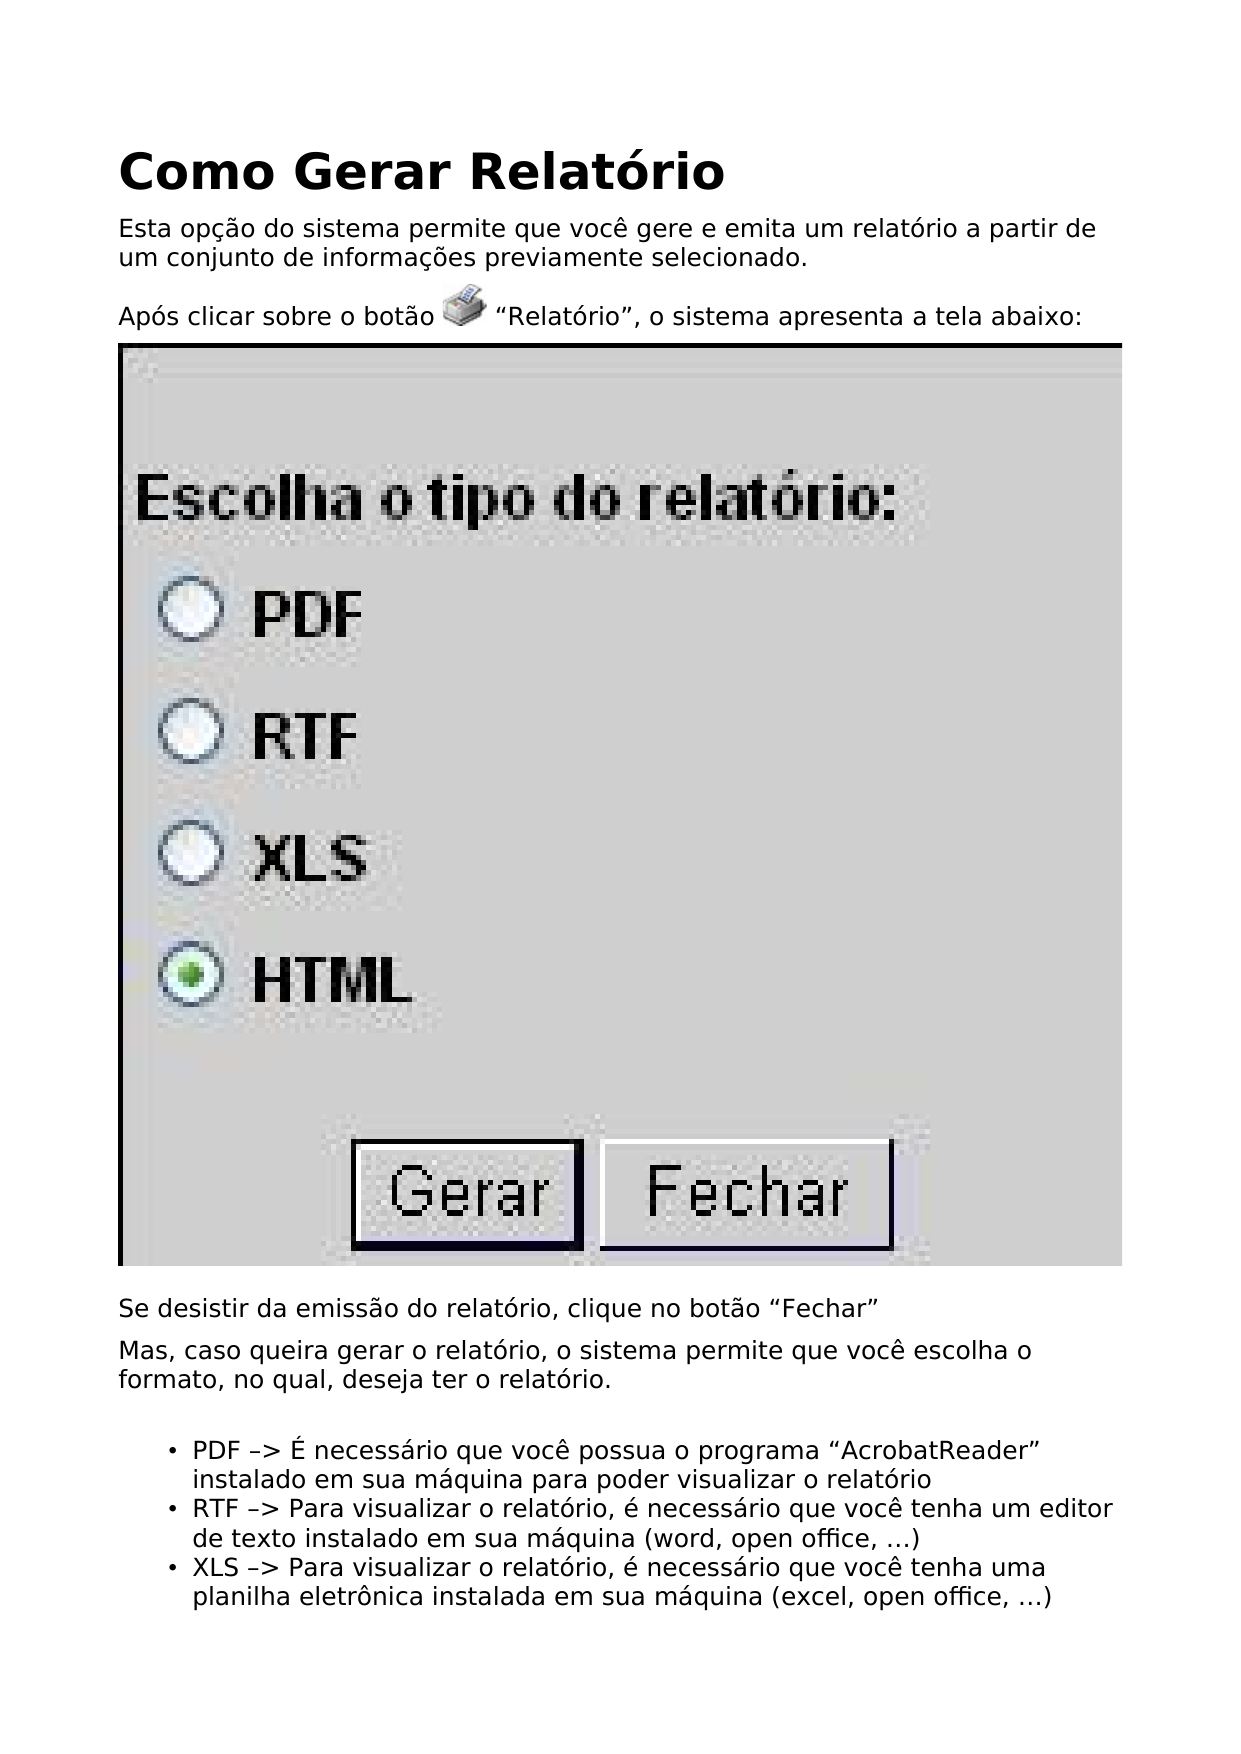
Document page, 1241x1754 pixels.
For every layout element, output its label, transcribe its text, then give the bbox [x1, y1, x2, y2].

picture [442, 284, 487, 326]
text Esta opção do sistema permite que você gere e emita um relatório a partir de um conjunto de informações previamente selecionado. [118, 214, 1122, 272]
list PDF –> É necessário que você possua o programa “AcrobatReader” instalado em sua máquina para poder visualizar o relatório [177, 1436, 1122, 1494]
text Após clicar sobre o botão “Relatório”, o sistema apresenta a tela abaixo: [118, 285, 1122, 331]
text Mas, caso queira gerar o relatório, o sistema permite que você escolha o formato, no qual, deseja ter o relatório. [118, 1336, 1122, 1394]
list RTF –> Para visualizar o relatório, é necessário que você tenha um editor de texto instalado em sua máquina (word, open office, …) [177, 1494, 1122, 1553]
picture [118, 343, 1123, 1282]
list XLS –> Para visualizar o relatório, é necessário que você tenha uma planilha eletrônica instalada em sua máquina (excel, open office, …) [177, 1553, 1122, 1611]
text Se desistir da emissão do relatório, clique no botão “Fechar” [118, 1294, 1122, 1323]
subtitle Como Gerar Relatório [118, 143, 1122, 201]
